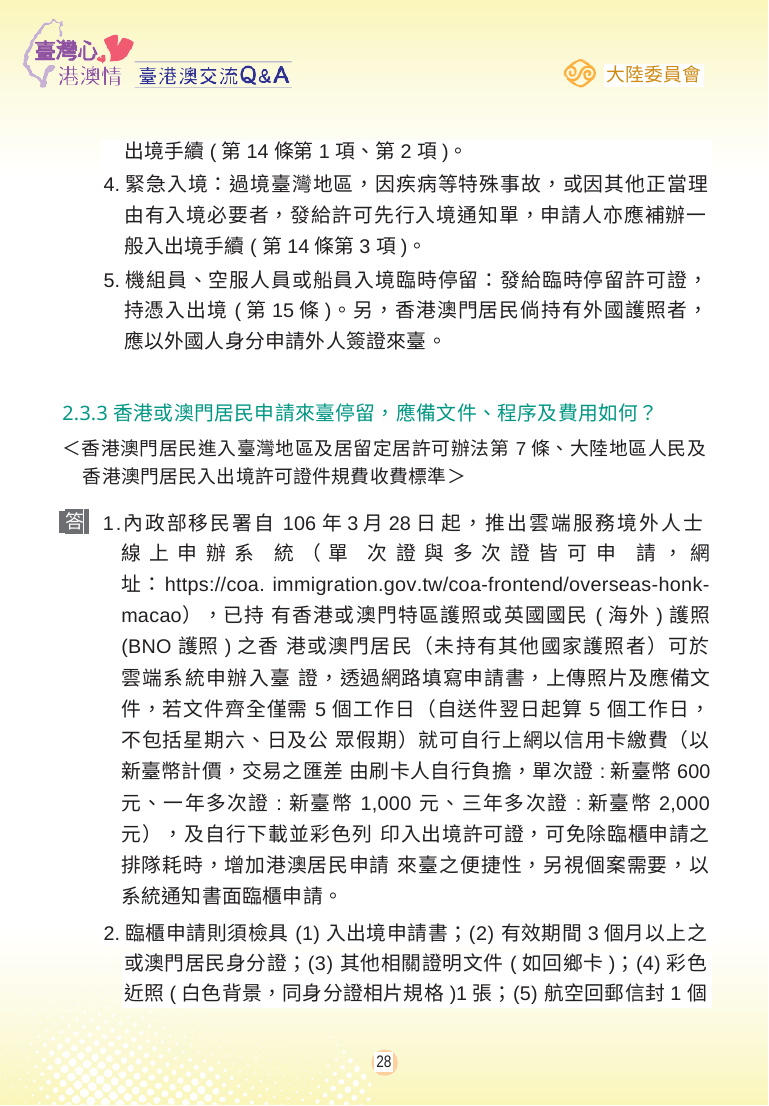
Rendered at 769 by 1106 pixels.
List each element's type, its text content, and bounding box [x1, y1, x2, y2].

text 2. 臨櫃申請則須檢具 (1) 入出境申請書；(2) 有效期間 3 個月以上之 香港或澳門特區護照或英國國民 ( 海外 ) 護照 (BNO 護照 ) 及香港 [103, 919, 710, 946]
text 由有入境必要者，發給許可先行入境通知單，申請人亦應補辦一 [124, 205, 712, 227]
text 線上申辦系 統（單 次證與多次證皆可申 請，網 址：https://coa. immigration.gov.tw/coa-frontend/overseas-honk-macao），已持 有香港或澳門特區護照或英國國民 ( 海外 ) 護照 (BNO 護照 ) 之香 港或澳門居民（未持有其他國家護照者）可於雲端系統申辦入臺 證，透過網路填寫申請書，上傳照片及應備文件，若文件齊全僅需 5 個工作日（自送件翌日起算 5 個工作日，不包括星期六、日及公 眾假期）就可自行上網以信用卡繳費（以新臺幣計價，交易之匯差 由刷卡人自行負擔，單次證 : 新臺幣 600 元、一年多次證 : 新臺幣 1,000 元、三年多次證 : 新臺幣 2,000 元），及自行下載並彩色列 印入出境許可證，可免除臨櫃申請之排隊耗時，增加港澳居民申請 來臺之便捷性，另視個案需要，以系統通知書面臨櫃申請。 [121, 539, 710, 909]
text 大陸委員會 [606, 64, 704, 86]
text 出境手續 ( 第 14 條第 1 項、第 2 項 )。 [124, 140, 712, 163]
text 或澳門居民身分證；(3) 其他相關證明文件 ( 如回鄉卡 )；(4) 彩色 [124, 952, 712, 975]
text 答 [59, 512, 92, 533]
text ＜香港澳門居民進入臺灣地區及居留定居許可辦法第 7 條、大陸地區人民及 香港澳門居民入出境許可證件規費收費標準＞ [62, 435, 710, 489]
text 近照 ( 白色背景，同身分證相片規格 )1 張；(5) 航空回郵信封 1 個 [124, 979, 712, 1006]
text 4. 緊急入境：過境臺灣地區，因疾病等特殊事故，或因其他正當理 [103, 170, 712, 197]
text 1.內政部移民署自 106 年 3 月 28 日 起，推出雲端服務境外人士 [103, 512, 714, 535]
text 般入出境手續 ( 第 14 條第 3 項 )。 [124, 232, 712, 259]
text 2.3.3 香港或澳門居民申請來臺停留，應備文件、程序及費用如何？ [62, 402, 712, 425]
text 28 [376, 1052, 393, 1071]
text 5. 機組員、空服人員或船員入境臨時停留：發給臨時停留許可證， 持憑入出境 ( 第 15 條 )。另，香港澳門居民倘持有外國護照者， 應以外國人身分申請外人簽證來臺。 [103, 266, 709, 354]
